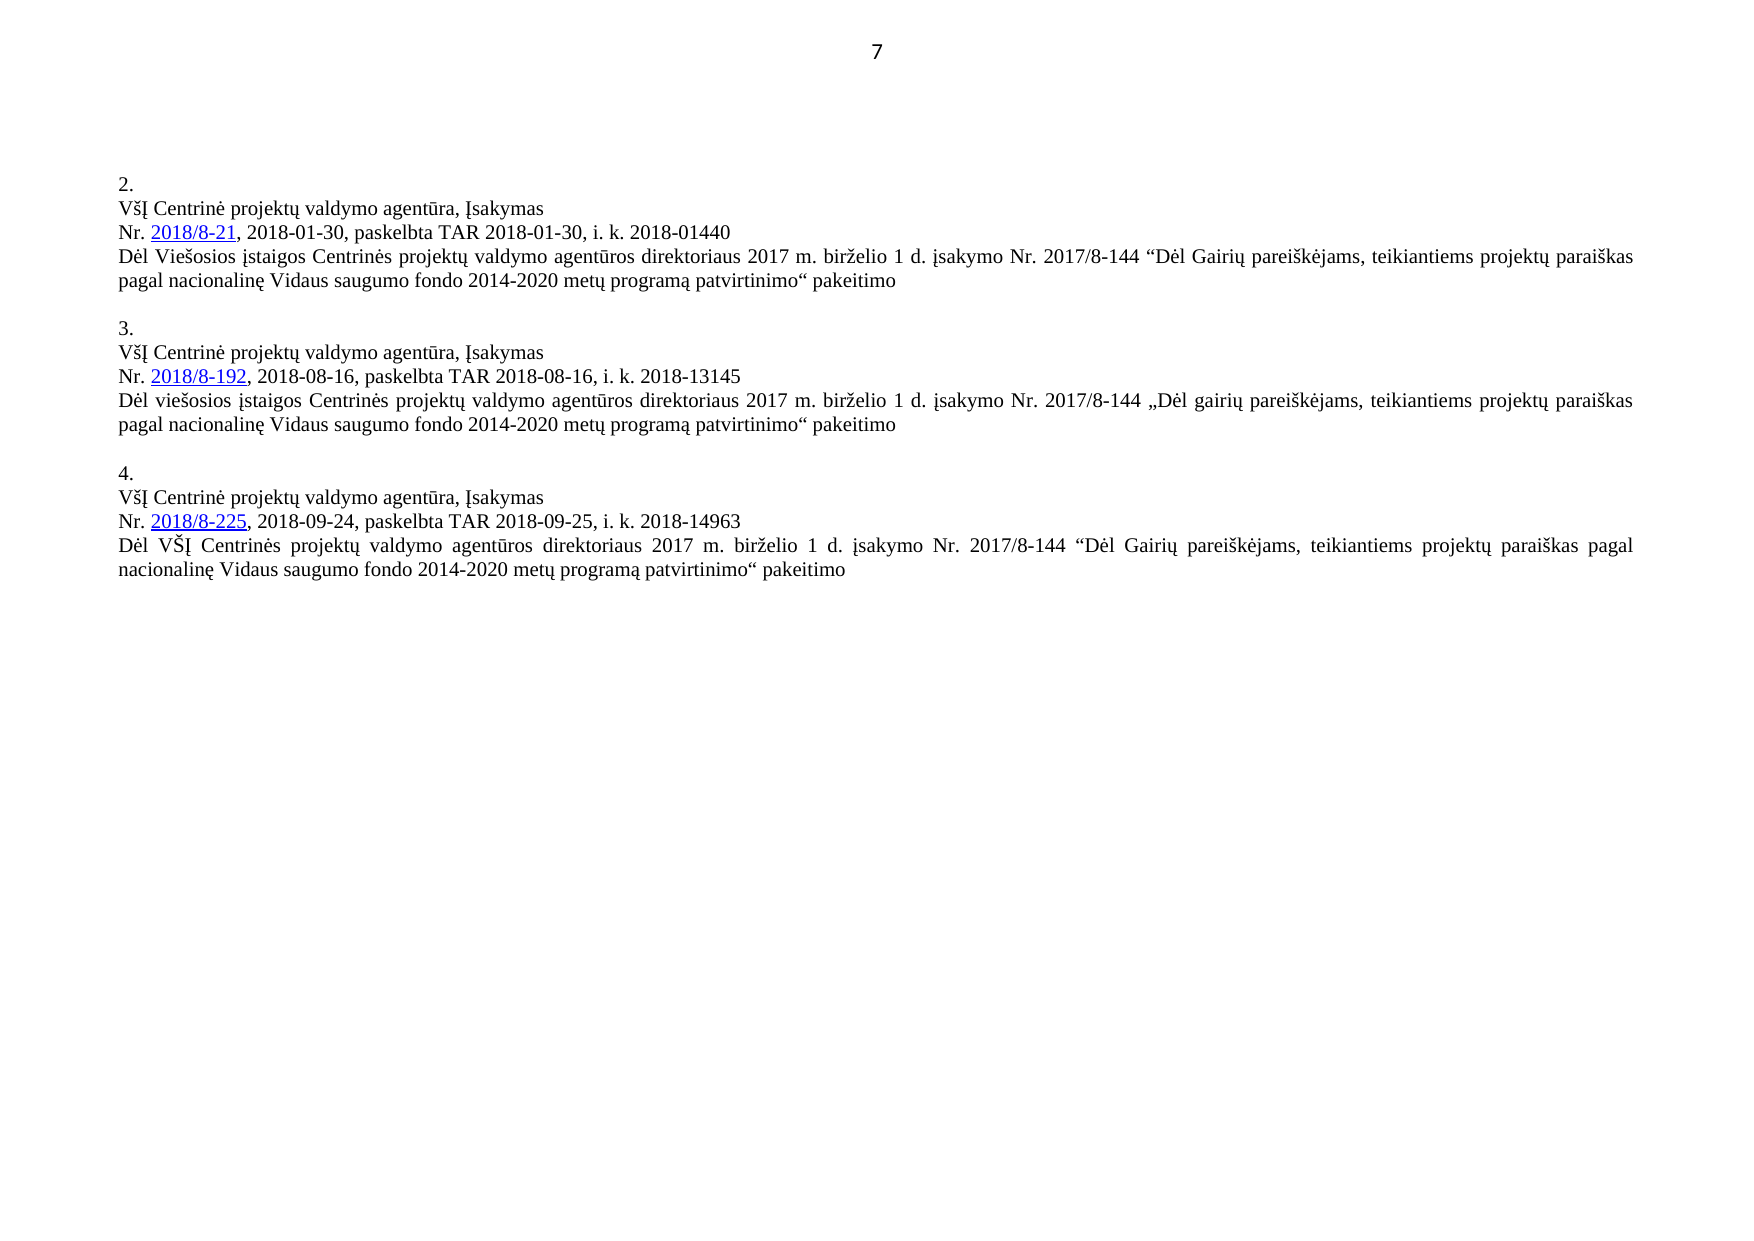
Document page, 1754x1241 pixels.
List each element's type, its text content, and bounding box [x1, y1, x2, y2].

text Nr. 2018/8-21, 2018-01-30, paskelbta TAR 2018-01-30, i. k. 2018-01440 [118, 220, 1636, 244]
text Nr. 2018/8-225, 2018-09-24, paskelbta TAR 2018-09-25, i. k. 2018-14963 [118, 509, 1636, 533]
text 3. [118, 316, 1636, 340]
text 2. [118, 172, 1636, 196]
text Dėl viešosios įstaigos Centrinės projektų valdymo agentūros direktoriaus 2017 m. birželio 1 d. įsakymo Nr. 2017/8-144 „Dėl gairių pareiškėjams, teikiantiems projektų paraiškas pagal nacionalinę Vidaus saugumo fondo 2014-2020 metų programą patvirtinimo“ pakeitimo [118, 388, 1636, 436]
text Dėl VŠĮ Centrinės projektų valdymo agentūros direktoriaus 2017 m. birželio 1 d. įsakymo Nr. 2017/8-144 “Dėl Gairių pareiškėjams, teikiantiems projektų paraiškas pagal nacionalinę Vidaus saugumo fondo 2014-2020 metų programą patvirtinimo“ pakeitimo [118, 533, 1636, 581]
text Nr. 2018/8-192, 2018-08-16, paskelbta TAR 2018-08-16, i. k. 2018-13145 [118, 364, 1636, 388]
text VšĮ Centrinė projektų valdymo agentūra, Įsakymas [118, 196, 1636, 220]
text VšĮ Centrinė projektų valdymo agentūra, Įsakymas [118, 484, 1636, 509]
text Dėl Viešosios įstaigos Centrinės projektų valdymo agentūros direktoriaus 2017 m. birželio 1 d. įsakymo Nr. 2017/8-144 “Dėl Gairių pareiškėjams, teikiantiems projektų paraiškas pagal nacionalinę Vidaus saugumo fondo 2014-2020 metų programą patvirtinimo“ pakeitimo [118, 244, 1636, 292]
text 4. [118, 461, 1636, 484]
text VšĮ Centrinė projektų valdymo agentūra, Įsakymas [118, 340, 1636, 364]
